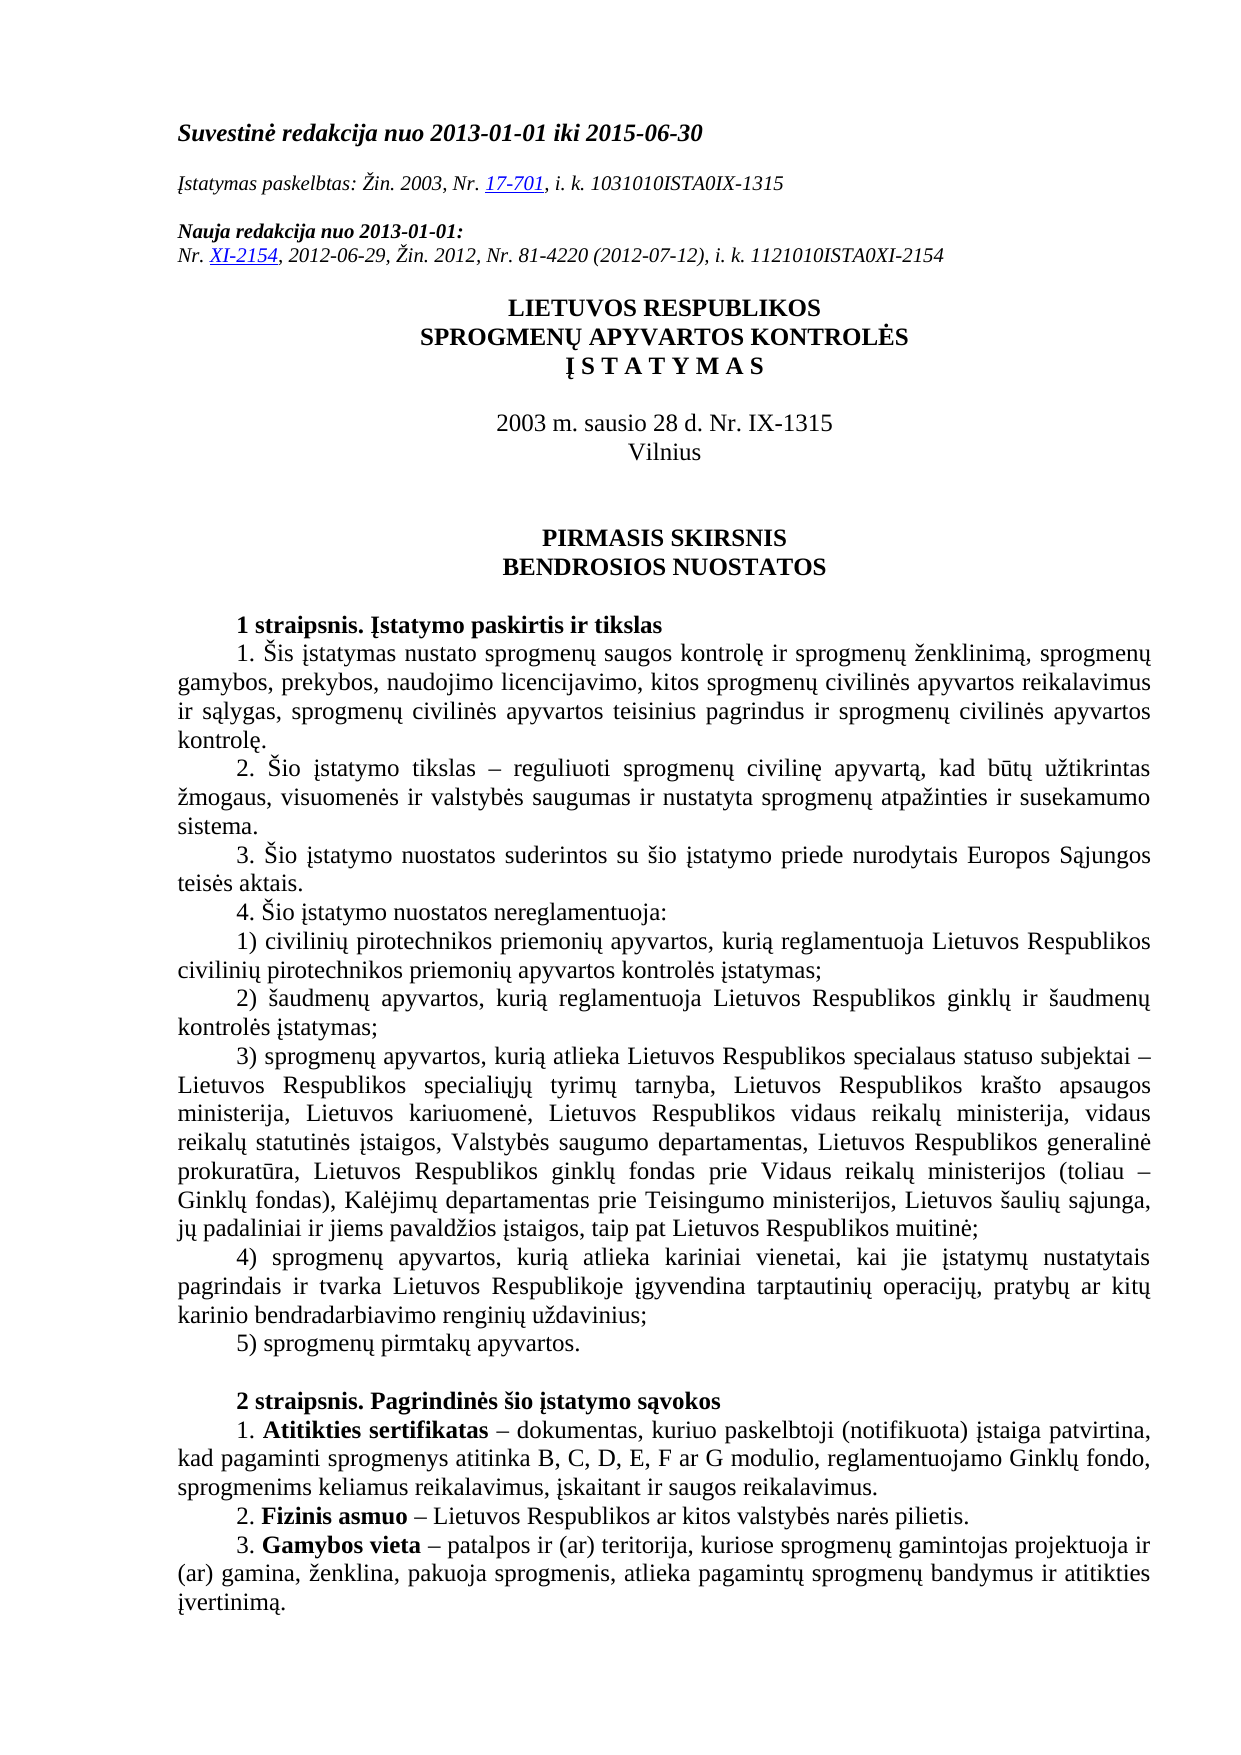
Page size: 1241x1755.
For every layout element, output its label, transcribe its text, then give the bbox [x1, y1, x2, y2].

text 1 straipsnis. Įstatymo paskirtis ir tikslas [177, 610, 1152, 638]
text 2. Fizinis asmuo – Lietuvos Respublikos ar kitos valstybės narės pilietis. [177, 1501, 1152, 1530]
text 3. Šio įstatymo nuostatos suderintos su šio įstatymo priede nurodytais Europos Sąjungos teisės aktais. [177, 840, 1152, 897]
text 2003 m. sausio 28 d. Nr. IX-1315 [177, 408, 1152, 437]
text 3. Gamybos vieta – patalpos ir (ar) teritorija, kuriose sprogmenų gamintojas projektuoja ir (ar) gamina, ženklina, pakuoja sprogmenis, atlieka pagamintų sprogmenų bandymus ir atitikties įvertinimą. [177, 1530, 1152, 1616]
text 5) sprogmenų pirmtakų apyvartos. [177, 1328, 1152, 1357]
text 4. Šio įstatymo nuostatos nereglamentuoja: [177, 897, 1152, 926]
text Įstatymas paskelbtas: Žin. 2003, Nr. 17-701, i. k. 1031010ISTA0IX-1315 [177, 171, 1152, 195]
text Suvestinė redakcija nuo 2013-01-01 iki 2015-06-30 [177, 118, 1152, 147]
text 2. Šio įstatymo tikslas – reguliuoti sprogmenų civilinę apyvartą, kad būtų užtikrintas žmogaus, visuomenės ir valstybės saugumas ir nustatyta sprogmenų atpažinties ir susekamumo sistema. [177, 753, 1152, 840]
text Nr. XI-2154, 2012-06-29, Žin. 2012, Nr. 81-4220 (2012-07-12), i. k. 1121010ISTA0XI-2154 [177, 243, 1152, 267]
text Vilnius [177, 437, 1152, 466]
text 3) sprogmenų apyvartos, kurią atlieka Lietuvos Respublikos specialaus statuso subjektai – Lietuvos Respublikos specialiųjų tyrimų tarnyba, Lietuvos Respublikos krašto apsaugos ministerija, Lietuvos kariuomenė, Lietuvos Respublikos vidaus reikalų ministerija, vidaus reikalų statutinės įstaigos, Valstybės saugumo departamentas, Lietuvos Respublikos generalinė prokuratūra, Lietuvos Respublikos ginklų fondas prie Vidaus reikalų ministerijos (toliau – Ginklų fondas), Kalėjimų departamentas prie Teisingumo ministerijos, Lietuvos šaulių sąjunga, jų padaliniai ir jiems pavaldžios įstaigos, taip pat Lietuvos Respublikos muitinė; [177, 1041, 1152, 1242]
text 4) sprogmenų apyvartos, kurią atlieka kariniai vienetai, kai jie įstatymų nustatytais pagrindais ir tvarka Lietuvos Respublikoje įgyvendina tarptautinių operacijų, pratybų ar kitų karinio bendradarbiavimo renginių uždavinius; [177, 1242, 1152, 1328]
text 1. Atitikties sertifikatas – dokumentas, kuriuo paskelbtoji (notifikuota) įstaiga patvirtina, kad pagaminti sprogmenys atitinka B, C, D, E, F ar G modulio, reglamentuojamo Ginklų fondo, sprogmenims keliamus reikalavimus, įskaitant ir saugos reikalavimus. [177, 1415, 1152, 1501]
text PIRMASIS SKIRSNIS [177, 523, 1152, 552]
text 1) civilinių pirotechnikos priemonių apyvartos, kurią reglamentuoja Lietuvos Respublikos civilinių pirotechnikos priemonių apyvartos kontrolės įstatymas; [177, 926, 1152, 983]
text 1. Šis įstatymas nustato sprogmenų saugos kontrolę ir sprogmenų ženklinimą, sprogmenų gamybos, prekybos, naudojimo licencijavimo, kitos sprogmenų civilinės apyvartos reikalavimus ir sąlygas, sprogmenų civilinės apyvartos teisinius pagrindus ir sprogmenų civilinės apyvartos kontrolę. [177, 638, 1152, 753]
text LIETUVOS RESPUBLIKOS SPROGMENŲ APYVARTOS KONTROLĖS ĮSTATYMAS [177, 293, 1152, 380]
text 2) šaudmenų apyvartos, kurią reglamentuoja Lietuvos Respublikos ginklų ir šaudmenų kontrolės įstatymas; [177, 983, 1152, 1041]
text Nauja redakcija nuo 2013-01-01: [177, 219, 1152, 243]
text BENDROSIOS NUOSTATOS [177, 552, 1152, 581]
text 2 straipsnis. Pagrindinės šio įstatymo sąvokos [177, 1386, 1152, 1415]
